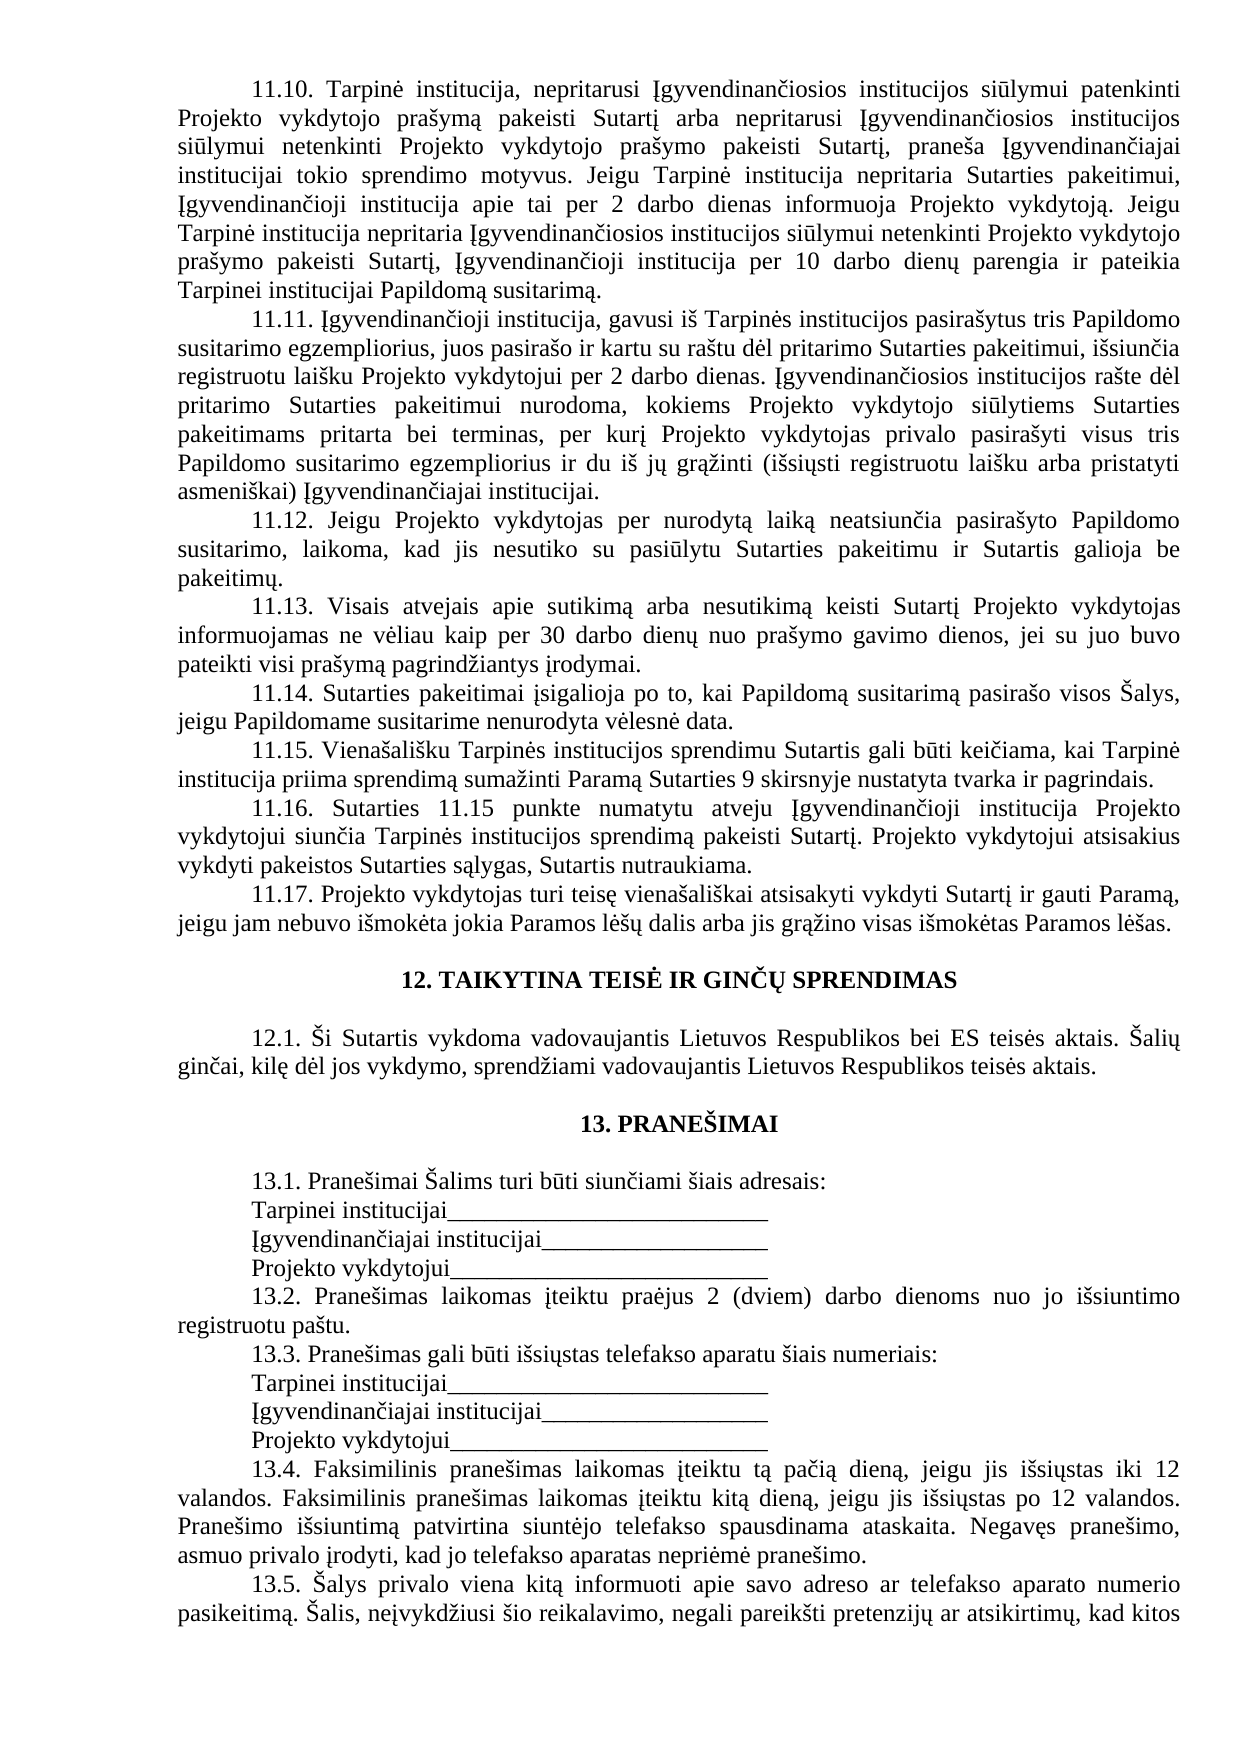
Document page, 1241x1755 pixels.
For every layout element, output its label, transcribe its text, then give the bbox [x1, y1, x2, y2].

text 13. PRANEŠIMAI [177, 1109, 1181, 1138]
text 11.12. Jeigu Projekto vykdytojas per nurodytą laiką neatsiunčia pasirašyto Papildomo susitarimo, laikoma, kad jis nesutiko su pasiūlytu Sutarties pakeitimu ir Sutartis galioja be pakeitimų. [177, 505, 1181, 591]
text Tarpinei institucijai [177, 1195, 1181, 1224]
text Įgyvendinančiajai institucijai [177, 1224, 1181, 1253]
text 12. TAIKYTINA TEISĖ IR GINČŲ SPRENDIMAS [177, 965, 1181, 994]
text 11.15. Vienašališku Tarpinės institucijos sprendimu Sutartis gali būti keičiama, kai Tarpinė institucija priima sprendimą sumažinti Paramą Sutarties 9 skirsnyje nustatyta tvarka ir pagrindais. [177, 735, 1181, 793]
text 13.4. Faksimilinis pranešimas laikomas įteiktu tą pačią dieną, jeigu jis išsiųstas iki 12 valandos. Faksimilinis pranešimas laikomas įteiktu kitą dieną, jeigu jis išsiųstas po 12 valandos. Pranešimo išsiuntimą patvirtina siuntėjo telefakso spausdinama ataskaita. Negavęs pranešimo, asmuo privalo įrodyti, kad jo telefakso aparatas nepriėmė pranešimo. [177, 1454, 1181, 1569]
text 13.1. Pranešimai Šalims turi būti siunčiami šiais adresais: [177, 1166, 1181, 1195]
text Tarpinei institucijai [177, 1368, 1181, 1396]
text 11.13. Visais atvejais apie sutikimą arba nesutikimą keisti Sutartį Projekto vykdytojas informuojamas ne vėliau kaip per 30 darbo dienų nuo prašymo gavimo dienos, jei su juo buvo pateikti visi prašymą pagrindžiantys įrodymai. [177, 591, 1181, 678]
text Projekto vykdytojui [177, 1425, 1181, 1454]
text 13.2. Pranešimas laikomas įteiktu praėjus 2 (dviem) darbo dienoms nuo jo išsiuntimo registruotu paštu. [177, 1281, 1181, 1339]
text 11.17. Projekto vykdytojas turi teisę vienašališkai atsisakyti vykdyti Sutartį ir gauti Paramą, jeigu jam nebuvo išmokėta jokia Paramos lėšų dalis arba jis grąžino visas išmokėtas Paramos lėšas. [177, 879, 1181, 936]
text 11.10. Tarpinė institucija, nepritarusi Įgyvendinančiosios institucijos siūlymui patenkinti Projekto vykdytojo prašymą pakeisti Sutartį arba nepritarusi Įgyvendinančiosios institucijos siūlymui netenkinti Projekto vykdytojo prašymo pakeisti Sutartį, praneša Įgyvendinančiajai institucijai tokio sprendimo motyvus. Jeigu Tarpinė institucija nepritaria Sutarties pakeitimui, Įgyvendinančioji institucija apie tai per 2 darbo dienas informuoja Projekto vykdytoją. Jeigu Tarpinė institucija nepritaria Įgyvendinančiosios institucijos siūlymui netenkinti Projekto vykdytojo prašymo pakeisti Sutartį, Įgyvendinančioji institucija per 10 darbo dienų parengia ir pateikia Tarpinei institucijai Papildomą susitarimą. [177, 74, 1181, 304]
text 11.16. Sutarties 11.15 punkte numatytu atveju Įgyvendinančioji institucija Projekto vykdytojui siunčia Tarpinės institucijos sprendimą pakeisti Sutartį. Projekto vykdytojui atsisakius vykdyti pakeistos Sutarties sąlygas, Sutartis nutraukiama. [177, 793, 1181, 879]
text Projekto vykdytojui [177, 1253, 1181, 1281]
text 11.14. Sutarties pakeitimai įsigalioja po to, kai Papildomą susitarimą pasirašo visos Šalys, jeigu Papildomame susitarime nenurodyta vėlesnė data. [177, 678, 1181, 735]
text 11.11. Įgyvendinančioji institucija, gavusi iš Tarpinės institucijos pasirašytus tris Papildomo susitarimo egzempliorius, juos pasirašo ir kartu su raštu dėl pritarimo Sutarties pakeitimui, išsiunčia registruotu laišku Projekto vykdytojui per 2 darbo dienas. Įgyvendinančiosios institucijos rašte dėl pritarimo Sutarties pakeitimui nurodoma, kokiems Projekto vykdytojo siūlytiems Sutarties pakeitimams pritarta bei terminas, per kurį Projekto vykdytojas privalo pasirašyti visus tris Papildomo susitarimo egzempliorius ir du iš jų grąžinti (išsiųsti registruotu laišku arba pristatyti asmeniškai) Įgyvendinančiajai institucijai. [177, 304, 1181, 505]
text 13.5. Šalys privalo viena kitą informuoti apie savo adreso ar telefakso aparato numerio pasikeitimą. Šalis, neįvykdžiusi šio reikalavimo, negali pareikšti pretenzijų ar atsikirtimų, kad kitos [177, 1569, 1181, 1626]
text 12.1. Ši Sutartis vykdoma vadovaujantis Lietuvos Respublikos bei ES teisės aktais. Šalių ginčai, kilę dėl jos vykdymo, sprendžiami vadovaujantis Lietuvos Respublikos teisės aktais. [177, 1023, 1181, 1080]
text Įgyvendinančiajai institucijai [177, 1396, 1181, 1425]
text 13.3. Pranešimas gali būti išsiųstas telefakso aparatu šiais numeriais: [177, 1339, 1181, 1368]
